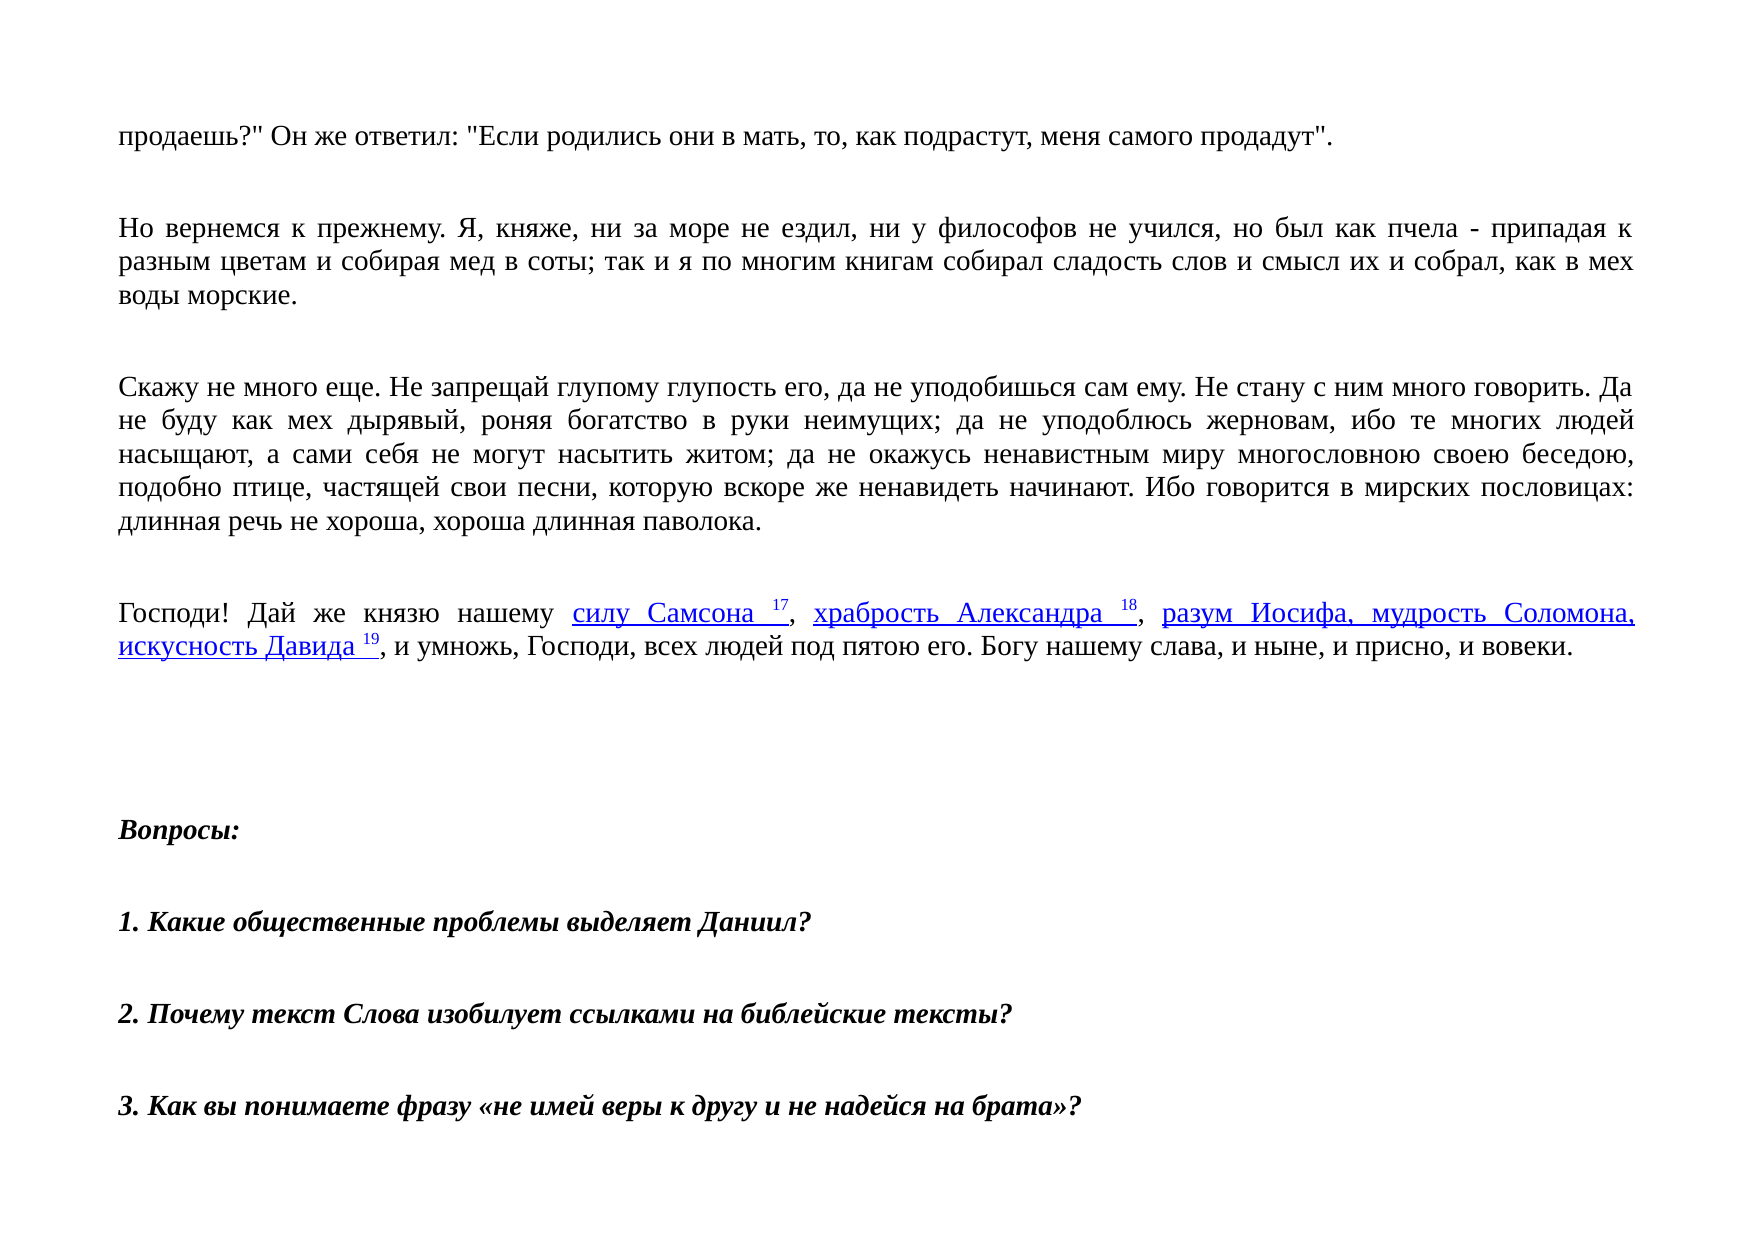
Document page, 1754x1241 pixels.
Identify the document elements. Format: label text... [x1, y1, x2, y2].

text Господи! Дай же князю нашему силу Самсона 17, храбрость Александра 18, разум Иосифа, мудрость Соломона, искусность Давида 19, и умножь, Господи, всех людей под пятою его. Богу нашему слава, и ныне, и присно, и вовеки. [118, 595, 1636, 662]
text Вопросы: [118, 812, 1636, 846]
text Скажу не много еще. Не запрещай глупому глупость его, да не уподобишься сам ему. Не стану с ним много говорить. Да не буду как мех дырявый, роняя богатство в руки неимущих; да не уподоблюсь жерновам, ибо те многих людей насыщают, а сами себя не могут насытить житом; да не окажусь ненавистным миру многословною своею беседою, подобно птице, частящей свои песни, которую вскоре же ненавидеть начинают. Ибо говорится в мирских пословицах: длинная речь не хороша, хороша длинная паволока. [118, 369, 1636, 537]
text 2. Почему текст Слова изобилует ссылками на библейские тексты? [118, 996, 1636, 1029]
text продаешь?" Он же ответил: "Если родились они в мать, то, как подрастут, меня самого продадут". [118, 118, 1636, 152]
text 3. Как вы понимаете фразу «не имей веры к другу и не надейся на брата»? [118, 1088, 1636, 1121]
text Но вернемся к прежнему. Я, княже, ни за море не ездил, ни у философов не учился, но был как пчела - припадая к разным цветам и собирая мед в соты; так и я по многим книгам собирал сладость слов и смысл их и собрал, как в мех воды морские. [118, 210, 1636, 311]
text 1. Какие общественные проблемы выделяет Даниил? [118, 904, 1636, 938]
